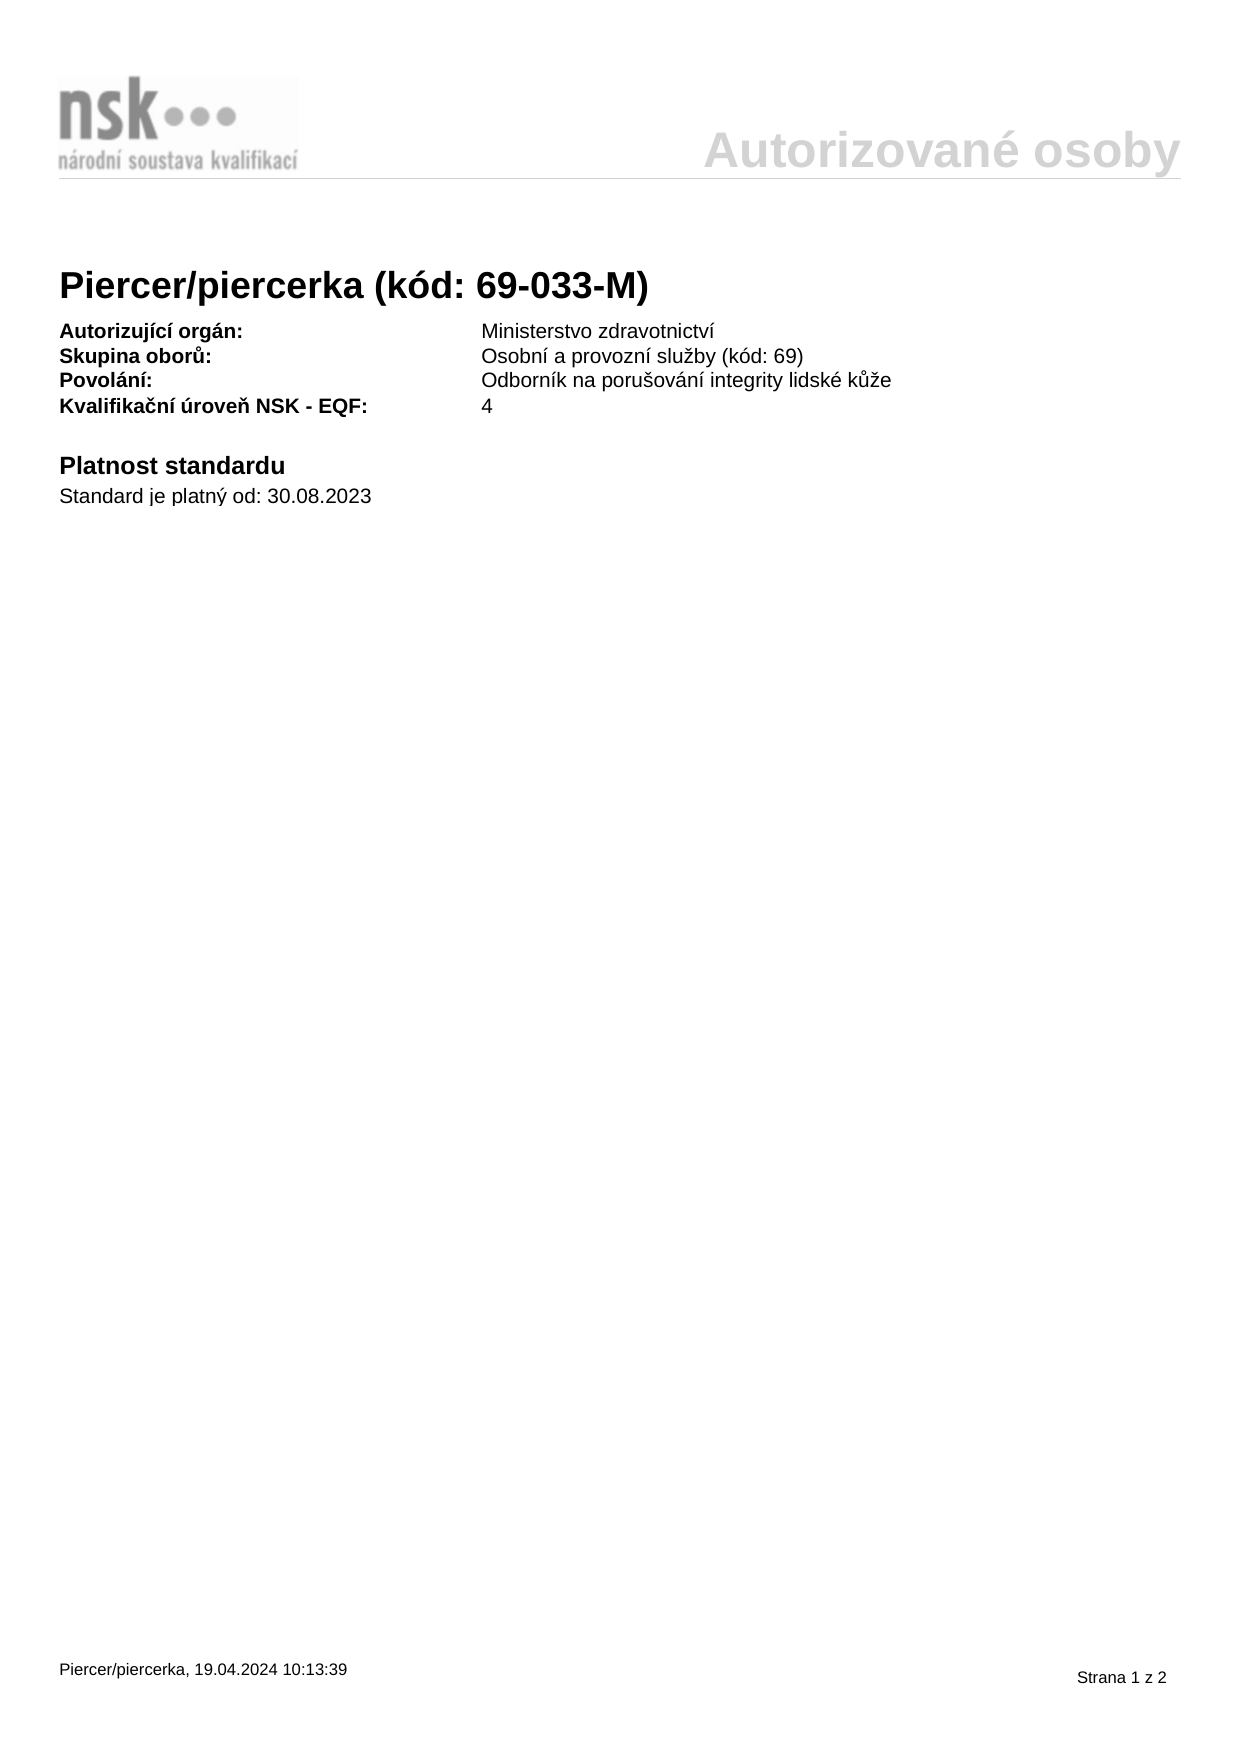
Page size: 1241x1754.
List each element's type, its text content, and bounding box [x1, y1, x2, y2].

table_cell Standard je platný od: 30.08.2023 [59, 484, 1181, 506]
table_header [619, 59, 626, 172]
table_cell [481, 172, 617, 178]
table_cell [1167, 418, 1181, 447]
table_cell [119, 418, 481, 447]
table_cell [59, 179, 1181, 196]
table_cell [886, 506, 1167, 806]
table_cell [481, 307, 617, 319]
table_cell [59, 418, 119, 447]
table_cell [1167, 1660, 1181, 1696]
table_cell [626, 307, 860, 319]
table_cell [886, 418, 1167, 447]
table_cell [59, 506, 119, 806]
table_cell [119, 806, 481, 1106]
table_cell [59, 806, 119, 1106]
table_cell [626, 806, 860, 1106]
table_cell [886, 1106, 1167, 1383]
table_cell [618, 172, 626, 178]
table_cell [481, 1384, 617, 1659]
table_cell [860, 418, 886, 447]
table_cell [860, 1384, 886, 1659]
table_cell Kvalifikační úroveň NSK - EQF: [59, 394, 481, 417]
table_cell [59, 307, 119, 319]
table_cell [618, 506, 626, 806]
table_cell Platnost standardu [59, 448, 1181, 483]
table_cell [626, 1106, 860, 1383]
table_cell [626, 418, 860, 447]
table_cell [618, 1384, 626, 1659]
picture [57, 59, 619, 172]
table_cell [618, 806, 626, 1106]
table_cell [119, 172, 481, 178]
table_cell [1167, 307, 1181, 319]
table_cell [618, 1106, 626, 1383]
table_cell 4 [481, 394, 1181, 417]
table_cell [59, 1384, 119, 1659]
table_cell [626, 196, 860, 224]
table_cell [59, 1106, 119, 1383]
table_cell [481, 1106, 617, 1383]
table_cell [618, 196, 626, 224]
table_cell Autorizující orgán: [59, 319, 481, 343]
table_cell [119, 506, 481, 806]
table_cell Strana 1 z 2 [860, 1660, 1167, 1696]
table_cell Piercer/piercerka, 19.04.2024 10:13:39 [59, 1660, 860, 1696]
table_cell [860, 806, 886, 1106]
table_cell [119, 196, 481, 224]
table_cell [618, 418, 626, 447]
table_cell Ministerstvo zdravotnictví [481, 319, 1181, 344]
table_cell [618, 307, 626, 319]
table_cell [481, 806, 617, 1106]
table_cell [860, 196, 886, 224]
table_cell Odborník na porušování integrity lidské kůže [481, 368, 1181, 393]
table_cell [1167, 806, 1181, 1106]
table_cell [1167, 1106, 1181, 1383]
table_cell [59, 196, 119, 224]
table_cell [1167, 196, 1181, 224]
table_cell [626, 1384, 860, 1659]
table_cell Osobní a provozní služby (kód: 69) [481, 344, 1181, 368]
table_cell [860, 307, 886, 319]
table_cell [886, 307, 1167, 319]
table_cell [1167, 1384, 1181, 1659]
table_cell [119, 1384, 481, 1659]
table_cell [886, 1384, 1167, 1659]
table_cell [481, 418, 617, 447]
table_cell [59, 172, 119, 178]
table_cell [860, 1106, 886, 1383]
table_cell [860, 506, 886, 806]
table_cell [481, 506, 617, 806]
table_cell [1167, 506, 1181, 806]
table_cell [119, 307, 481, 319]
table_cell Piercer/piercerka (kód: 69-033-M) [59, 224, 1181, 307]
table_cell [119, 1106, 481, 1383]
table_cell [886, 196, 1167, 224]
table_header Autorizované osoby [626, 59, 1181, 178]
table_cell [626, 506, 860, 806]
table_cell [886, 806, 1167, 1106]
table_cell [481, 196, 617, 224]
table_cell Skupina oborů: [59, 344, 481, 368]
table_cell Povolání: [59, 368, 481, 392]
